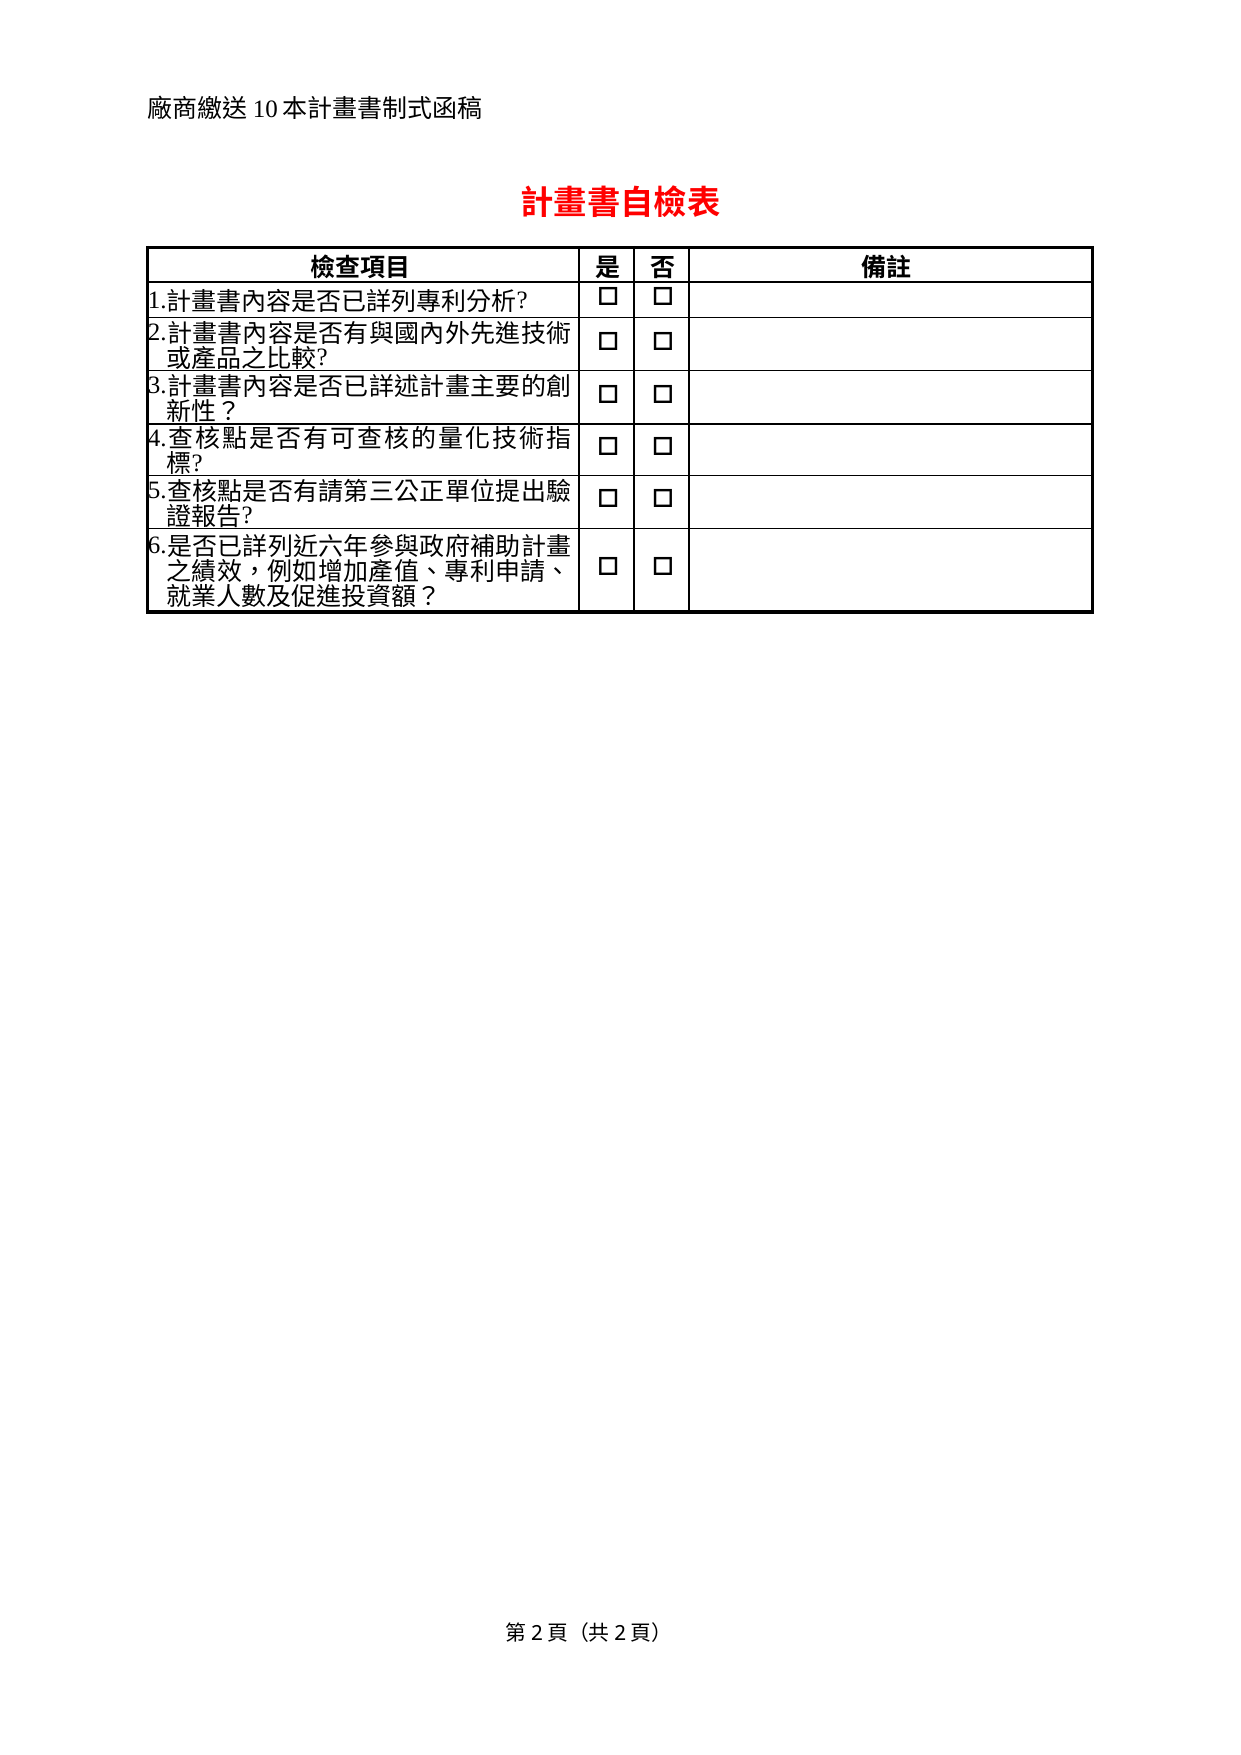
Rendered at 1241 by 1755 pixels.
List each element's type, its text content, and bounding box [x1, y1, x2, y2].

table_cell [690, 529, 1091, 610]
table_cell  [635, 371, 688, 423]
table_cell  [580, 318, 633, 370]
table_cell [690, 476, 1091, 528]
table_cell  [635, 425, 688, 474]
table_cell  [580, 476, 633, 528]
table_cell 6.是否已詳列近六年參與政府補助計畫之績效，例如增加產值、專利申請、就業人數及促進投資額？ [149, 529, 578, 610]
table_header 是 [580, 249, 633, 281]
table_cell  [580, 425, 633, 474]
table_cell  [635, 318, 688, 370]
table_cell [690, 425, 1091, 474]
table_cell 3.計畫書內容是否已詳述計畫主要的創新性？ [149, 371, 578, 423]
table_cell  [580, 283, 633, 317]
table_cell 5.查核點是否有請第三公正單位提出驗證報告? [149, 476, 578, 528]
table_cell [690, 371, 1091, 423]
table_cell  [580, 529, 633, 610]
table_cell [690, 318, 1091, 370]
table_cell  [580, 371, 633, 423]
table_cell [690, 283, 1091, 317]
table_cell 4.查核點是否有可查核的量化技術指標? [149, 425, 578, 474]
table_header 備註 [690, 249, 1091, 281]
table_header 否 [635, 249, 688, 281]
table_cell  [635, 529, 688, 610]
table_cell  [635, 283, 688, 317]
table_cell 2.計畫書內容是否有與國內外先進技術或產品之比較? [149, 318, 578, 370]
text 計畫書自檢表 [148, 158, 1093, 221]
table_cell  [635, 476, 688, 528]
table_cell 1.計畫書內容是否已詳列專利分析? [149, 283, 578, 317]
table_header 檢查項目 [149, 249, 578, 281]
